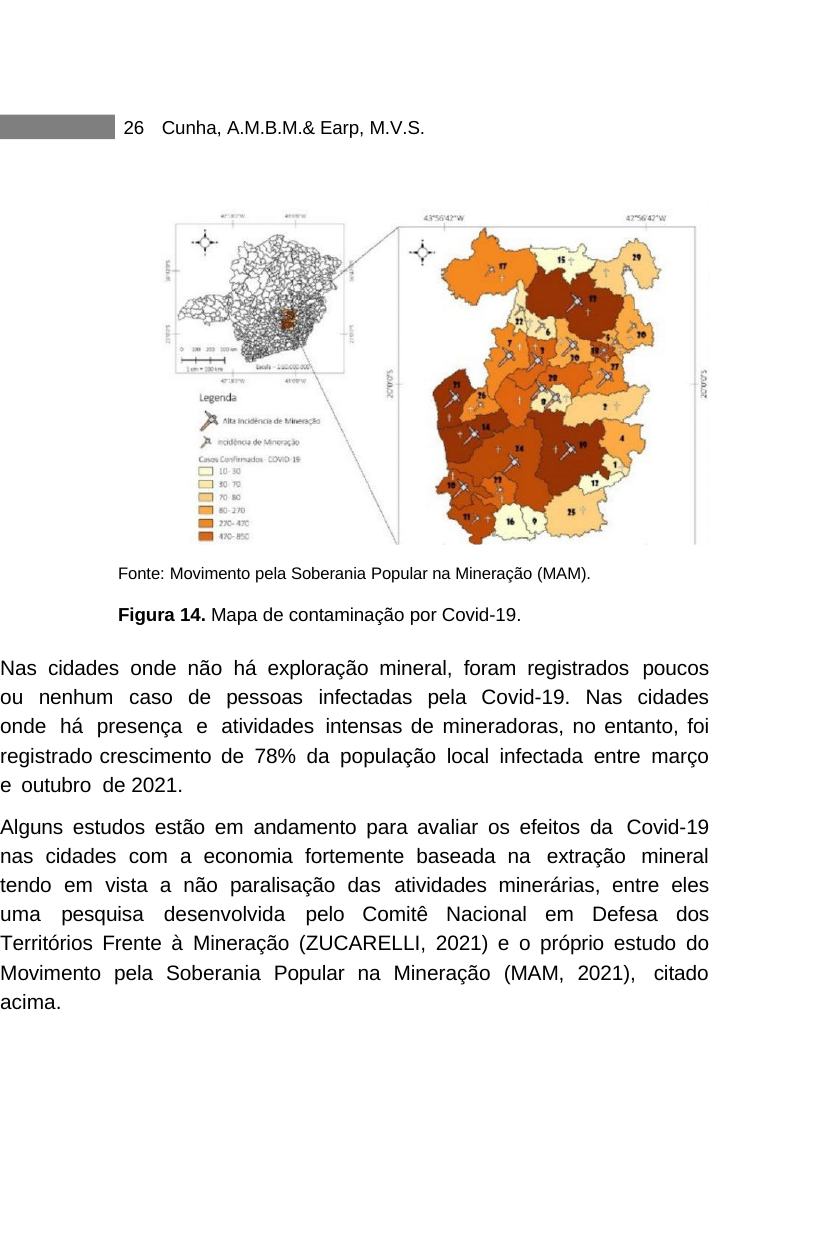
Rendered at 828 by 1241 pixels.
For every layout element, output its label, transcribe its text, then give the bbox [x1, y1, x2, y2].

text Fonte: Movimento pela Soberania Popular na Mineração (MAM). [118, 564, 721, 583]
text Nas cidades onde não há exploração mineral, foram registrados poucos ou nenhum caso de pessoas infectadas pela Covid-19. Nas cidades onde há presença e atividades intensas de mineradoras, no entanto, foi registrado crescimento de 78% da população local infectada entre março e outubro de 2021. [0, 656, 709, 797]
text Alguns estudos estão em andamento para avaliar os efeitos da Covid-19 nas cidades com a economia fortemente baseada na extração mineral tendo em vista a não paralisação das atividades minerárias, entre eles uma pesquisa desenvolvida pelo Comitê Nacional em Defesa dos Territórios Frente à Mineração (ZUCARELLI, 2021) e o próprio estudo do Movimento pela Soberania Popular na Mineração (MAM, 2021), citado acima. [0, 814, 709, 1013]
text Figura 14. Mapa de contaminação por Covid-19. [118, 604, 721, 625]
text 26 Cunha, A.M.B.M.& Earp, M.V.S. [123, 117, 721, 139]
